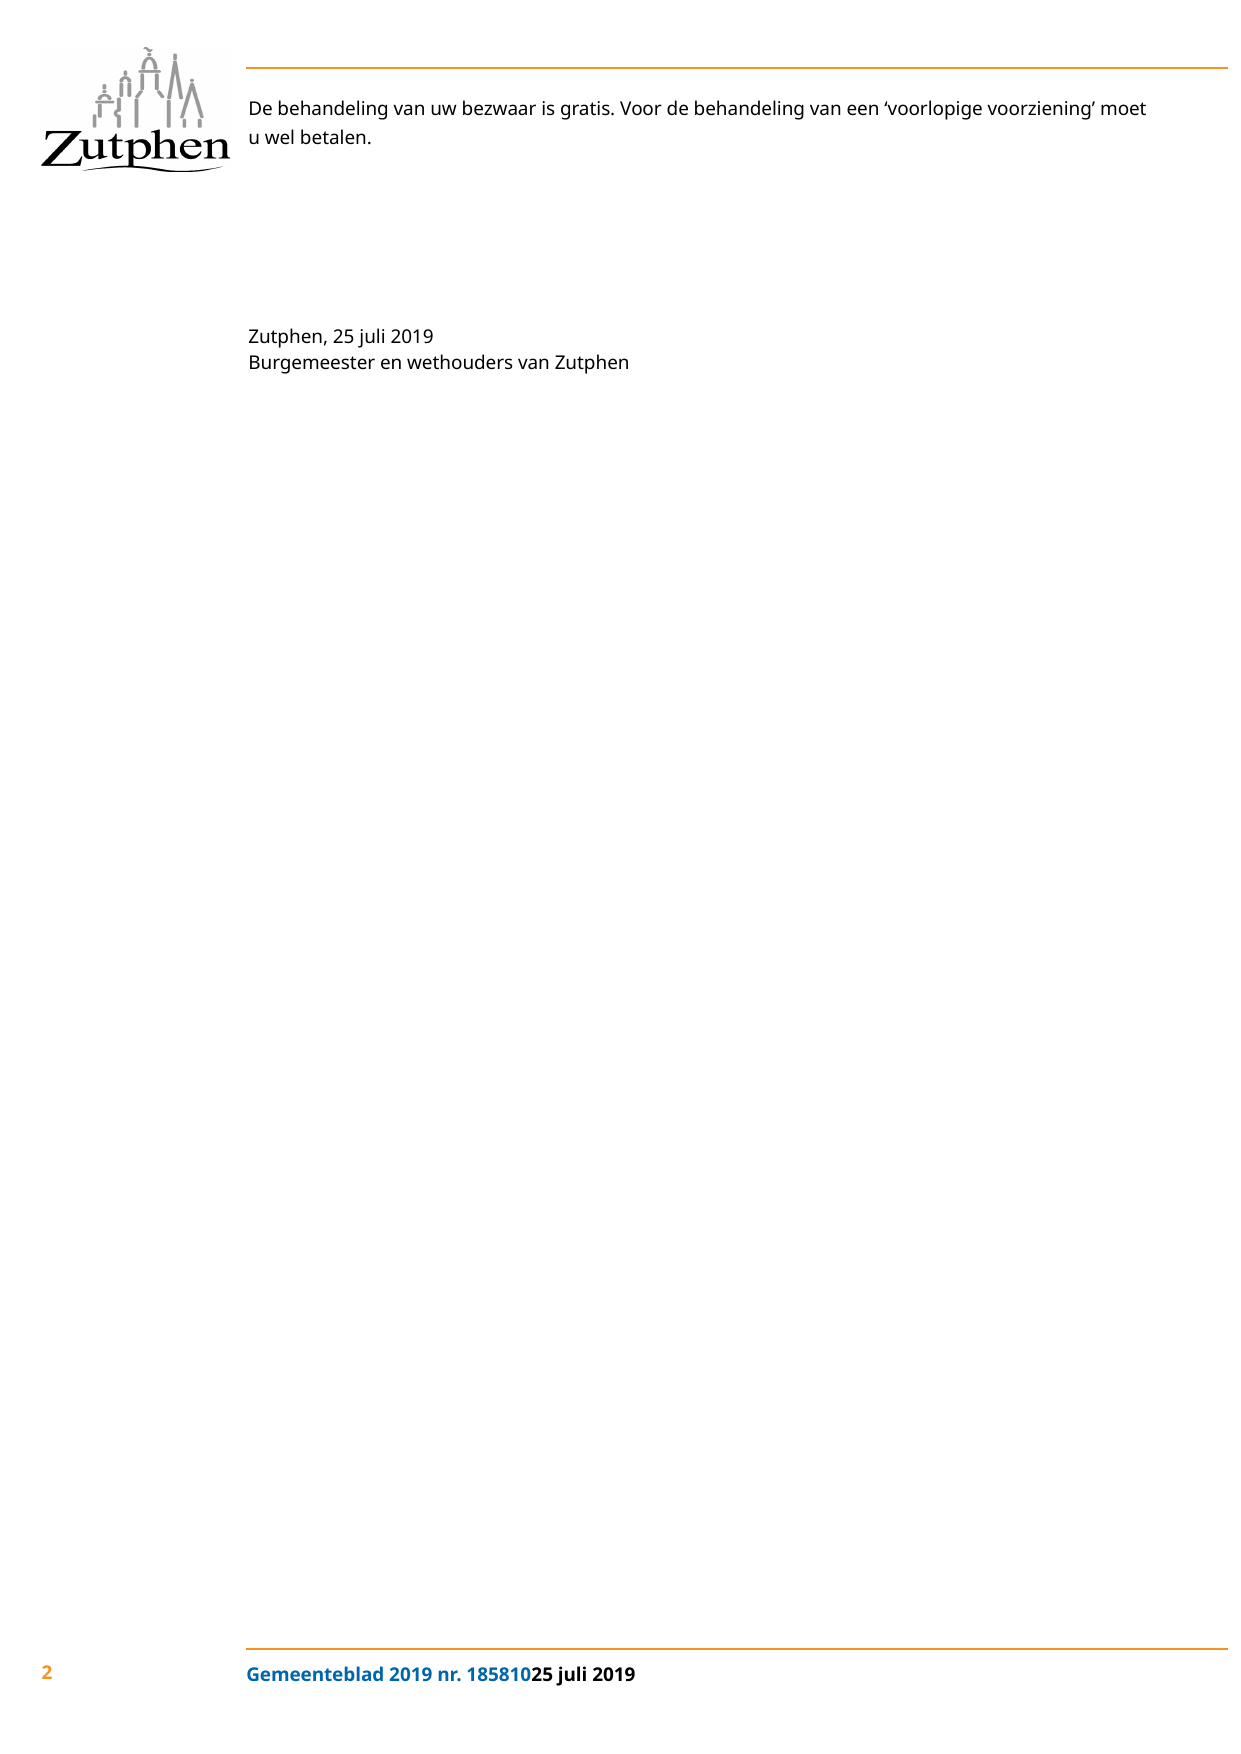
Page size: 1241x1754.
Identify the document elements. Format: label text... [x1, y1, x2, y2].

text De behandeling van uw bezwaar is gratis. Voor de behandeling van een ‘voorlopige voorziening’ moet u wel betalen. [248, 95, 1152, 150]
text Zutphen, 25 juli 2019 [248, 323, 1152, 349]
picture [41, 47, 231, 172]
text Burgemeester en wethouders van Zutphen [248, 349, 1152, 375]
